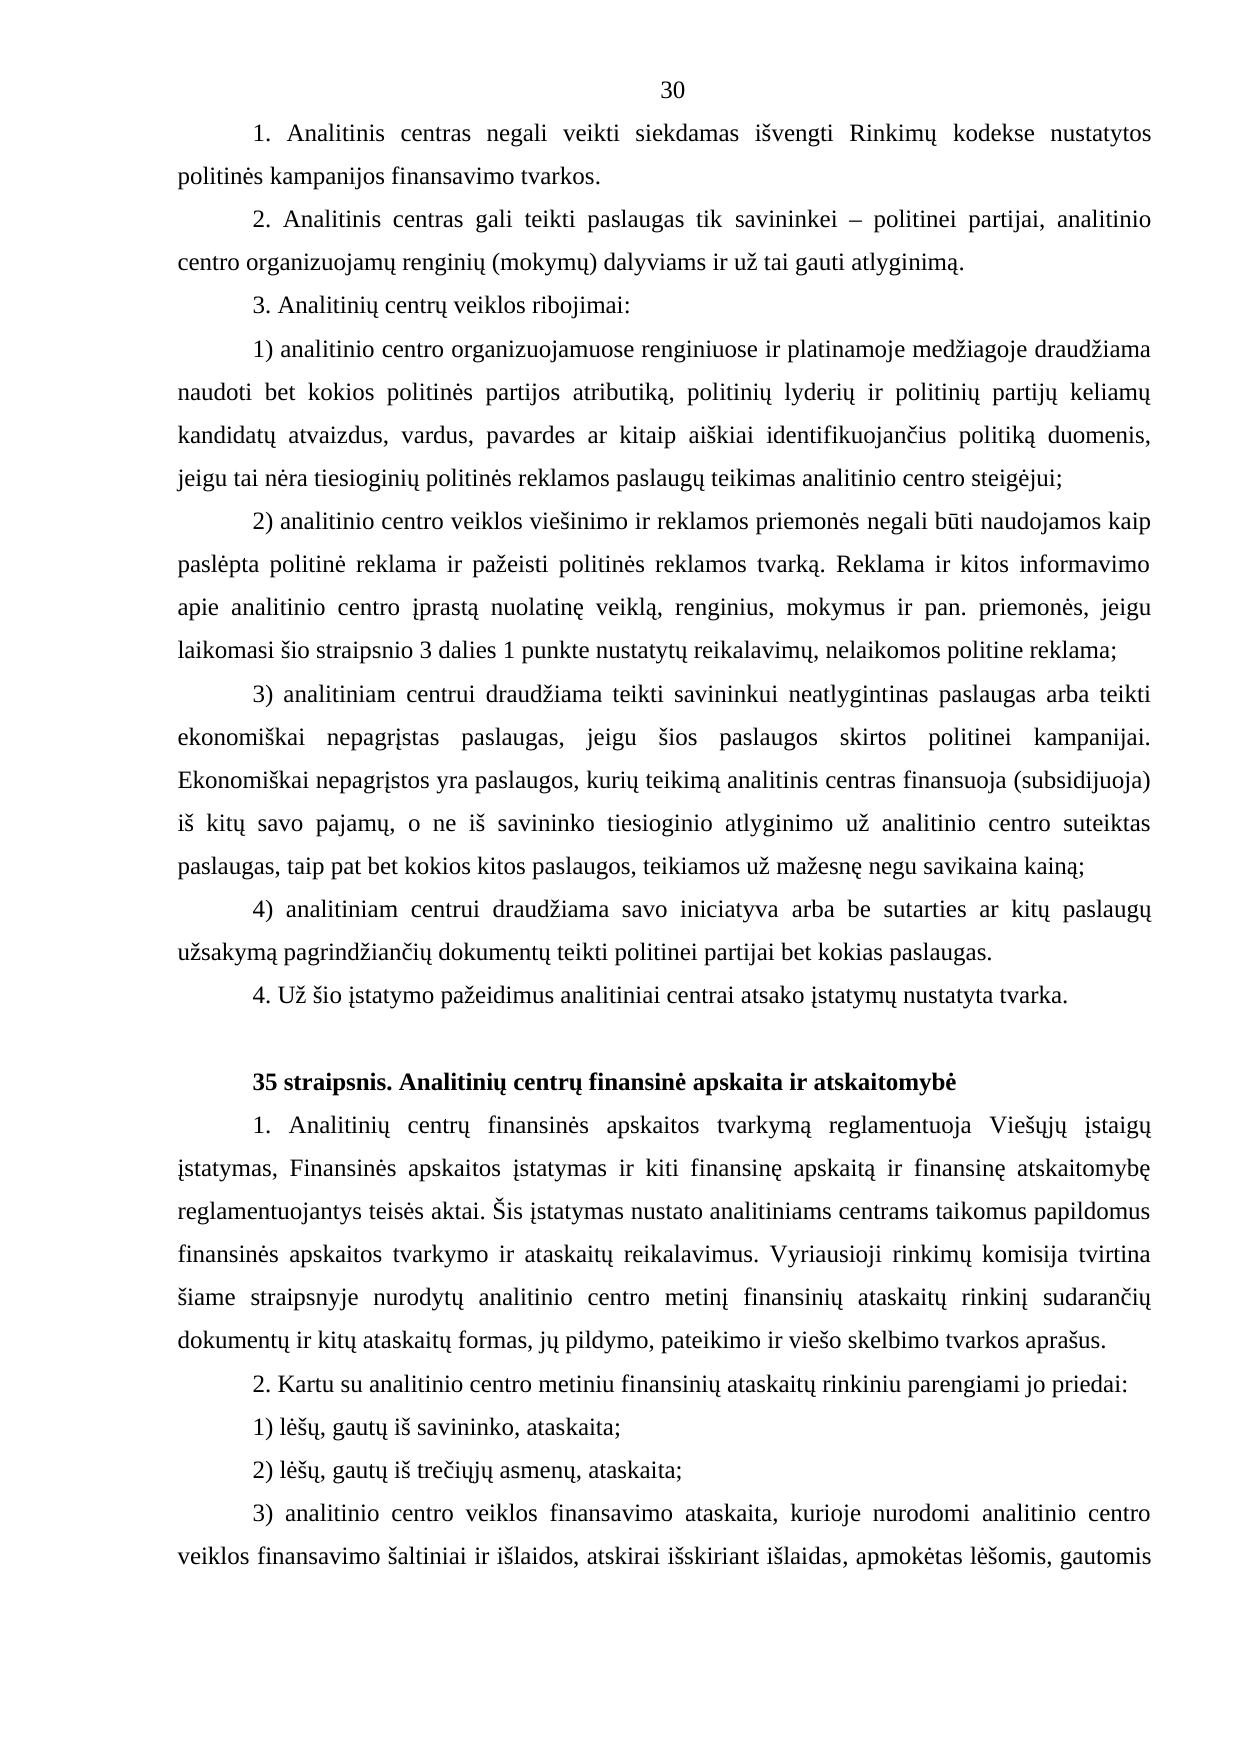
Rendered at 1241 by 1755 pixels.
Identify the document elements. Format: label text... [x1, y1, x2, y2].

text 1) analitinio centro organizuojamuose renginiuose ir platinamoje medžiagoje draudžiama naudoti bet kokios politinės partijos atributiką, politinių lyderių ir politinių partijų keliamų kandidatų atvaizdus, vardus, pavardes ar kitaip aiškiai identifikuojančius politiką duomenis, jeigu tai nėra tiesioginių politinės reklamos paslaugų teikimas analitinio centro steigėjui; [177, 334, 1152, 492]
text 1) lėšų, gautų iš savininko, ataskaita; [177, 1412, 1152, 1441]
text 2. Kartu su analitinio centro metiniu finansinių ataskaitų rinkiniu parengiami jo priedai: [177, 1369, 1152, 1397]
text 4. Už šio įstatymo pažeidimus analitiniai centrai atsako įstatymų nustatyta tvarka. [177, 981, 1152, 1009]
text 1. Analitinių centrų finansinės apskaitos tvarkymą reglamentuoja Viešųjų įstaigų įstatymas, Finansinės apskaitos įstatymas ir kiti finansinę apskaitą ir finansinę atskaitomybę reglamentuojantys teisės aktai. Šis įstatymas nustato analitiniams centrams taikomus papildomus finansinės apskaitos tvarkymo ir ataskaitų reikalavimus. Vyriausioji rinkimų komisija tvirtina šiame straipsnyje nurodytų analitinio centro metinį finansinių ataskaitų rinkinį sudarančių dokumentų ir kitų ataskaitų formas, jų pildymo, pateikimo ir viešo skelbimo tvarkos aprašus. [177, 1110, 1152, 1354]
text 35 straipsnis. Analitinių centrų finansinė apskaita ir atskaitomybė [177, 1067, 1152, 1096]
text 1. Analitinis centras negali veikti siekdamas išvengti Rinkimų kodekse nustatytos politinės kampanijos finansavimo tvarkos. [177, 118, 1152, 190]
text 3. Analitinių centrų veiklos ribojimai: [177, 291, 1152, 319]
text 2) lėšų, gautų iš trečiųjų asmenų, ataskaita; [177, 1455, 1152, 1484]
text 3) analitinio centro veiklos finansavimo ataskaita, kurioje nurodomi analitinio centro veiklos finansavimo šaltiniai ir išlaidos, atskirai išskiriant išlaidas, apmokėtas lėšomis, gautomis [177, 1498, 1152, 1570]
text 4) analitiniam centrui draudžiama savo iniciatyva arba be sutarties ar kitų paslaugų užsakymą pagrindžiančių dokumentų teikti politinei partijai bet kokias paslaugas. [177, 894, 1152, 966]
text 2. Analitinis centras gali teikti paslaugas tik savininkei – politinei partijai, analitinio centro organizuojamų renginių (mokymų) dalyviams ir už tai gauti atlyginimą. [177, 204, 1152, 276]
text 2) analitinio centro veiklos viešinimo ir reklamos priemonės negali būti naudojamos kaip paslėpta politinė reklama ir pažeisti politinės reklamos tvarką. Reklama ir kitos informavimo apie analitinio centro įprastą nuolatinę veiklą, renginius, mokymus ir pan. priemonės, jeigu laikomasi šio straipsnio 3 dalies 1 punkte nustatytų reikalavimų, nelaikomos politine reklama; [177, 506, 1152, 664]
text 3) analitiniam centrui draudžiama teikti savininkui neatlygintinas paslaugas arba teikti ekonomiškai nepagrįstas paslaugas, jeigu šios paslaugos skirtos politinei kampanijai. Ekonomiškai nepagrįstos yra paslaugos, kurių teikimą analitinis centras finansuoja (subsidijuoja) iš kitų savo pajamų, o ne iš savininko tiesioginio atlyginimo už analitinio centro suteiktas paslaugas, taip pat bet kokios kitos paslaugos, teikiamos už mažesnę negu savikaina kainą; [177, 679, 1152, 880]
